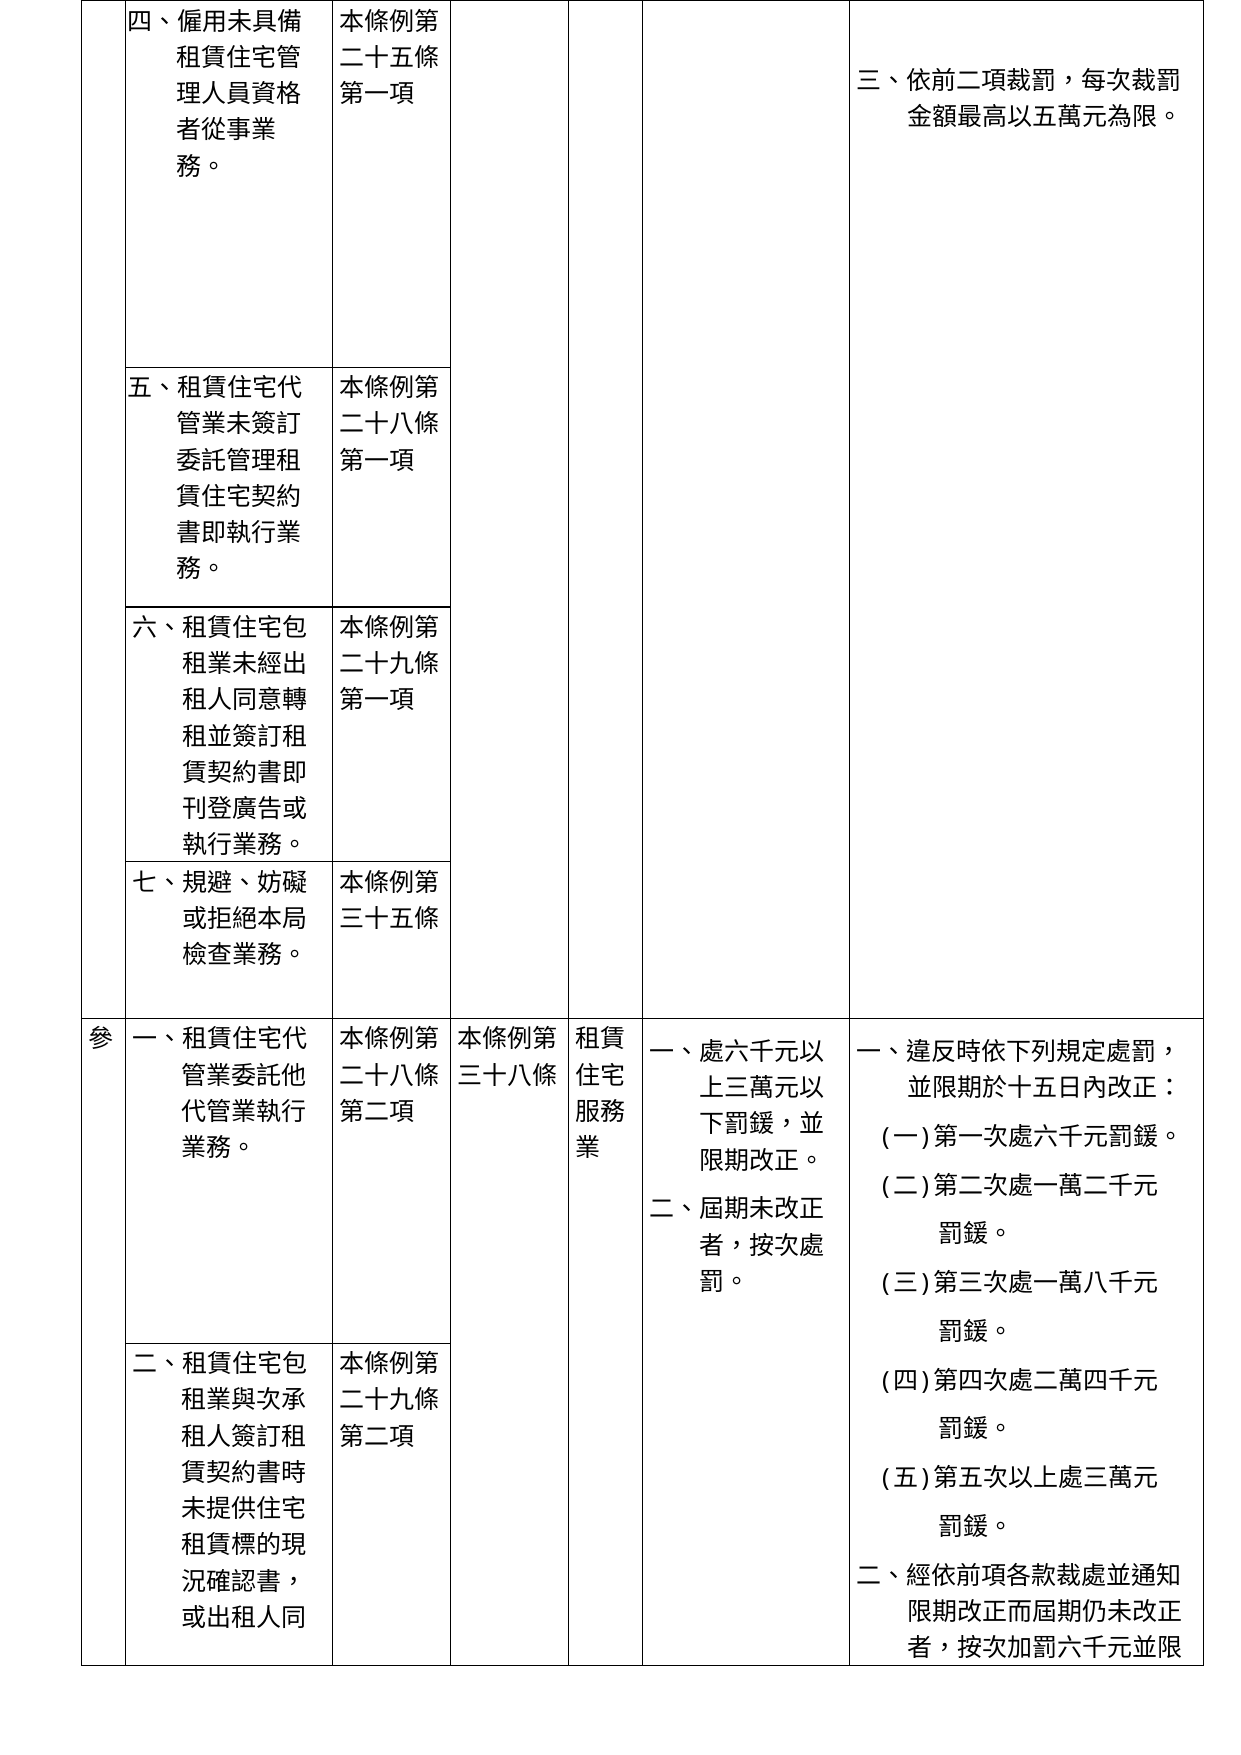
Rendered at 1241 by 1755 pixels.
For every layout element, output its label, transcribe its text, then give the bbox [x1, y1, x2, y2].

table_cell [451, 1, 568, 1018]
table_cell 本條例第三十五條 [333, 862, 450, 1018]
table_cell 四、僱用未具備租賃住宅管理人員資格者從事業務。 [126, 1, 332, 367]
table_cell 租賃住宅服務業 [569, 1019, 642, 1664]
table_cell [643, 1, 849, 1018]
table_cell 一、租賃住宅代管業委託他代管業執行業務。 [126, 1019, 332, 1342]
table_cell 二、租賃住宅包租業與次承租人簽訂租賃契約書時未提供住宅租賃標的現況確認書，或出租人同 [126, 1344, 332, 1664]
table_cell 六、租賃住宅包租業未經出租人同意轉租並簽訂租賃契約書即刊登廣告或執行業務。 [126, 608, 332, 861]
table_cell 本條例第二十八條第二項 [333, 1019, 450, 1342]
table_cell 五、租賃住宅代管業未簽訂委託管理租賃住宅契約書即執行業務。 [126, 368, 332, 606]
table_cell 本條例第二十九條第二項 [333, 1344, 450, 1664]
table_cell 本條例第二十五條第一項 [333, 1, 450, 367]
table_cell 本條例第三十八條 [451, 1019, 568, 1664]
table_cell 一、違反時依下列規定處罰，並限期於十五日內改正： (一)第一次處六千元罰鍰。 (二)第二次處一萬二千元 罰鍰。 (三)第三次處一萬八千元 罰鍰。 (四)第四次處二萬四千元 罰鍰。 (五)第五次以上處三萬元 罰鍰。 二、經依前項各款裁處並通知限期改正而屆期仍未改正者，按次加罰六千元並限 [850, 1019, 1203, 1664]
table_cell [82, 1, 125, 1018]
table_cell 參 [82, 1019, 125, 1664]
table_cell 三、依前二項裁罰，每次裁罰金額最高以五萬元為限。 [850, 1, 1203, 1018]
table_cell 本條例第二十八條第一項 [333, 368, 450, 606]
table_cell 七、規避、妨礙或拒絕本局檢查業務。 [126, 862, 332, 1018]
table_cell [569, 1, 642, 1018]
table_cell 本條例第二十九條第一項 [333, 608, 450, 861]
table_cell 一、處六千元以上三萬元以下罰鍰，並限期改正。 二、屆期未改正者，按次處罰。 [643, 1019, 849, 1664]
